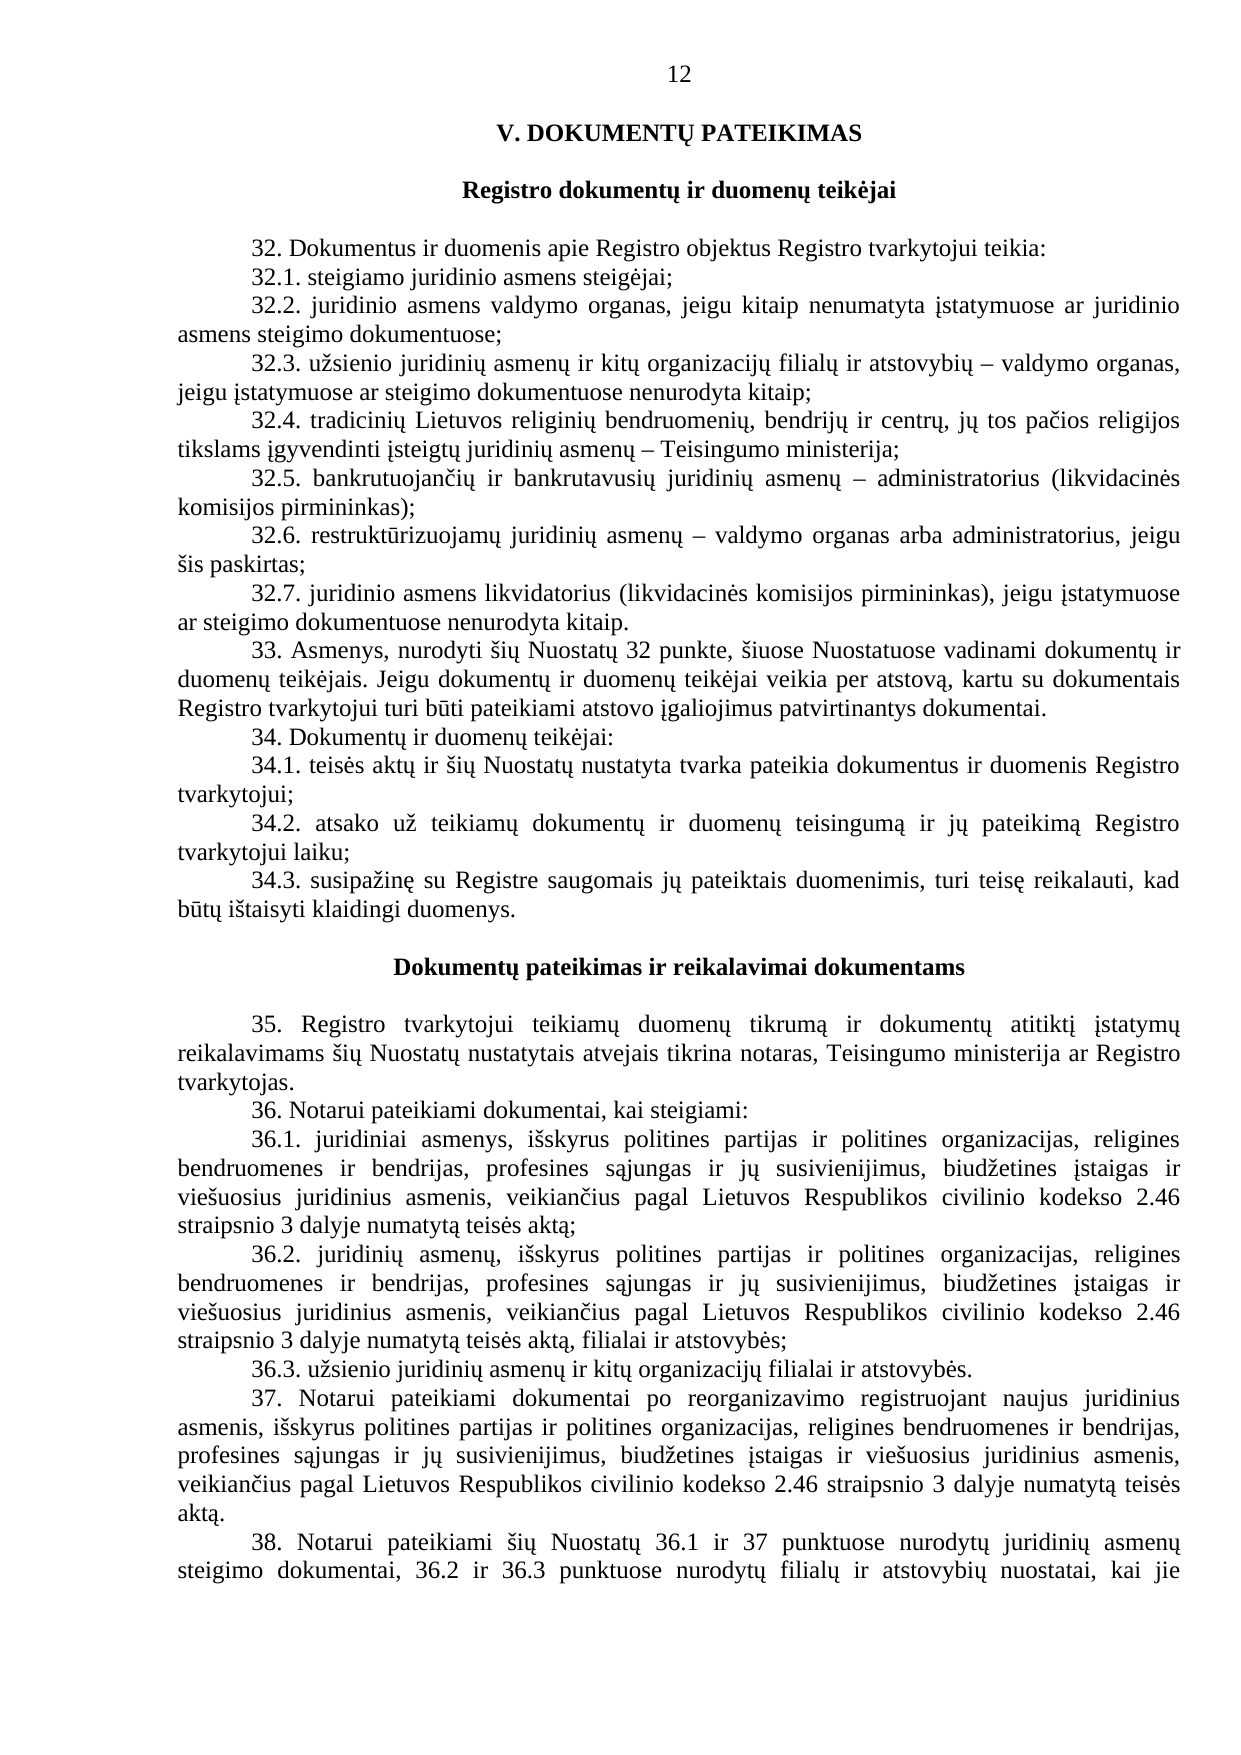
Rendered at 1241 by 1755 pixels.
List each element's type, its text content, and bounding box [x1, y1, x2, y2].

text 36.2. juridinių asmenų, išskyrus politines partijas ir politines organizacijas, religines bendruomenes ir bendrijas, profesines sąjungas ir jų susivienijimus, biudžetines įstaigas ir viešuosius juridinius asmenis, veikiančius pagal Lietuvos Respublikos civilinio kodekso 2.46 straipsnio 3 dalyje numatytą teisės aktą, filialai ir atstovybės; [177, 1239, 1181, 1354]
text Dokumentų pateikimas ir reikalavimai dokumentams [177, 952, 1181, 981]
text 32.4. tradicinių Lietuvos religinių bendruomenių, bendrijų ir centrų, jų tos pačios religijos tikslams įgyvendinti įsteigtų juridinių asmenų – Teisingumo ministerija; [177, 406, 1181, 463]
text 32. Dokumentus ir duomenis apie Registro objektus Registro tvarkytojui teikia: [177, 233, 1181, 262]
text 34.3. susipažinę su Registre saugomais jų pateiktais duomenimis, turi teisę reikalauti, kad būtų ištaisyti klaidingi duomenys. [177, 866, 1181, 923]
text 34.2. atsako už teikiamų dokumentų ir duomenų teisingumą ir jų pateikimą Registro tvarkytojui laiku; [177, 808, 1181, 866]
text 36.3. užsienio juridinių asmenų ir kitų organizacijų filialai ir atstovybės. [177, 1354, 1181, 1383]
text 36.1. juridiniai asmenys, išskyrus politines partijas ir politines organizacijas, religines bendruomenes ir bendrijas, profesines sąjungas ir jų susivienijimus, biudžetines įstaigas ir viešuosius juridinius asmenis, veikiančius pagal Lietuvos Respublikos civilinio kodekso 2.46 straipsnio 3 dalyje numatytą teisės aktą; [177, 1124, 1181, 1239]
text 32.6. restruktūrizuojamų juridinių asmenų – valdymo organas arba administratorius, jeigu šis paskirtas; [177, 521, 1181, 578]
text 37. Notarui pateikiami dokumentai po reorganizavimo registruojant naujus juridinius asmenis, išskyrus politines partijas ir politines organizacijas, religines bendruomenes ir bendrijas, profesines sąjungas ir jų susivienijimus, biudžetines įstaigas ir viešuosius juridinius asmenis, veikiančius pagal Lietuvos Respublikos civilinio kodekso 2.46 straipsnio 3 dalyje numatytą teisės aktą. [177, 1383, 1181, 1527]
text 34. Dokumentų ir duomenų teikėjai: [177, 722, 1181, 751]
text Registro dokumentų ir duomenų teikėjai [177, 176, 1181, 204]
text 34.1. teisės aktų ir šių Nuostatų nustatyta tvarka pateikia dokumentus ir duomenis Registro tvarkytojui; [177, 751, 1181, 808]
text 32.1. steigiamo juridinio asmens steigėjai; [177, 262, 1181, 291]
text 36. Notarui pateikiami dokumentai, kai steigiami: [177, 1096, 1181, 1124]
text 32.5. bankrutuojančių ir bankrutavusių juridinių asmenų – administratorius (likvidacinės komisijos pirmininkas); [177, 463, 1181, 521]
text 32.3. užsienio juridinių asmenų ir kitų organizacijų filialų ir atstovybių – valdymo organas, jeigu įstatymuose ar steigimo dokumentuose nenurodyta kitaip; [177, 348, 1181, 406]
text 38. Notarui pateikiami šių Nuostatų 36.1 ir 37 punktuose nurodytų juridinių asmenų steigimo dokumentai, 36.2 ir 36.3 punktuose nurodytų filialų ir atstovybių nuostatai, kai jie [177, 1527, 1181, 1584]
text V. DOKUMENTŲ PATEIKIMAS [177, 118, 1181, 147]
text 35. Registro tvarkytojui teikiamų duomenų tikrumą ir dokumentų atitiktį įstatymų reikalavimams šių Nuostatų nustatytais atvejais tikrina notaras, Teisingumo ministerija ar Registro tvarkytojas. [177, 1009, 1181, 1096]
text 32.7. juridinio asmens likvidatorius (likvidacinės komisijos pirmininkas), jeigu įstatymuose ar steigimo dokumentuose nenurodyta kitaip. [177, 578, 1181, 636]
text 33. Asmenys, nurodyti šių Nuostatų 32 punkte, šiuose Nuostatuose vadinami dokumentų ir duomenų teikėjais. Jeigu dokumentų ir duomenų teikėjai veikia per atstovą, kartu su dokumentais Registro tvarkytojui turi būti pateikiami atstovo įgaliojimus patvirtinantys dokumentai. [177, 636, 1181, 722]
text 32.2. juridinio asmens valdymo organas, jeigu kitaip nenumatyta įstatymuose ar juridinio asmens steigimo dokumentuose; [177, 291, 1181, 348]
